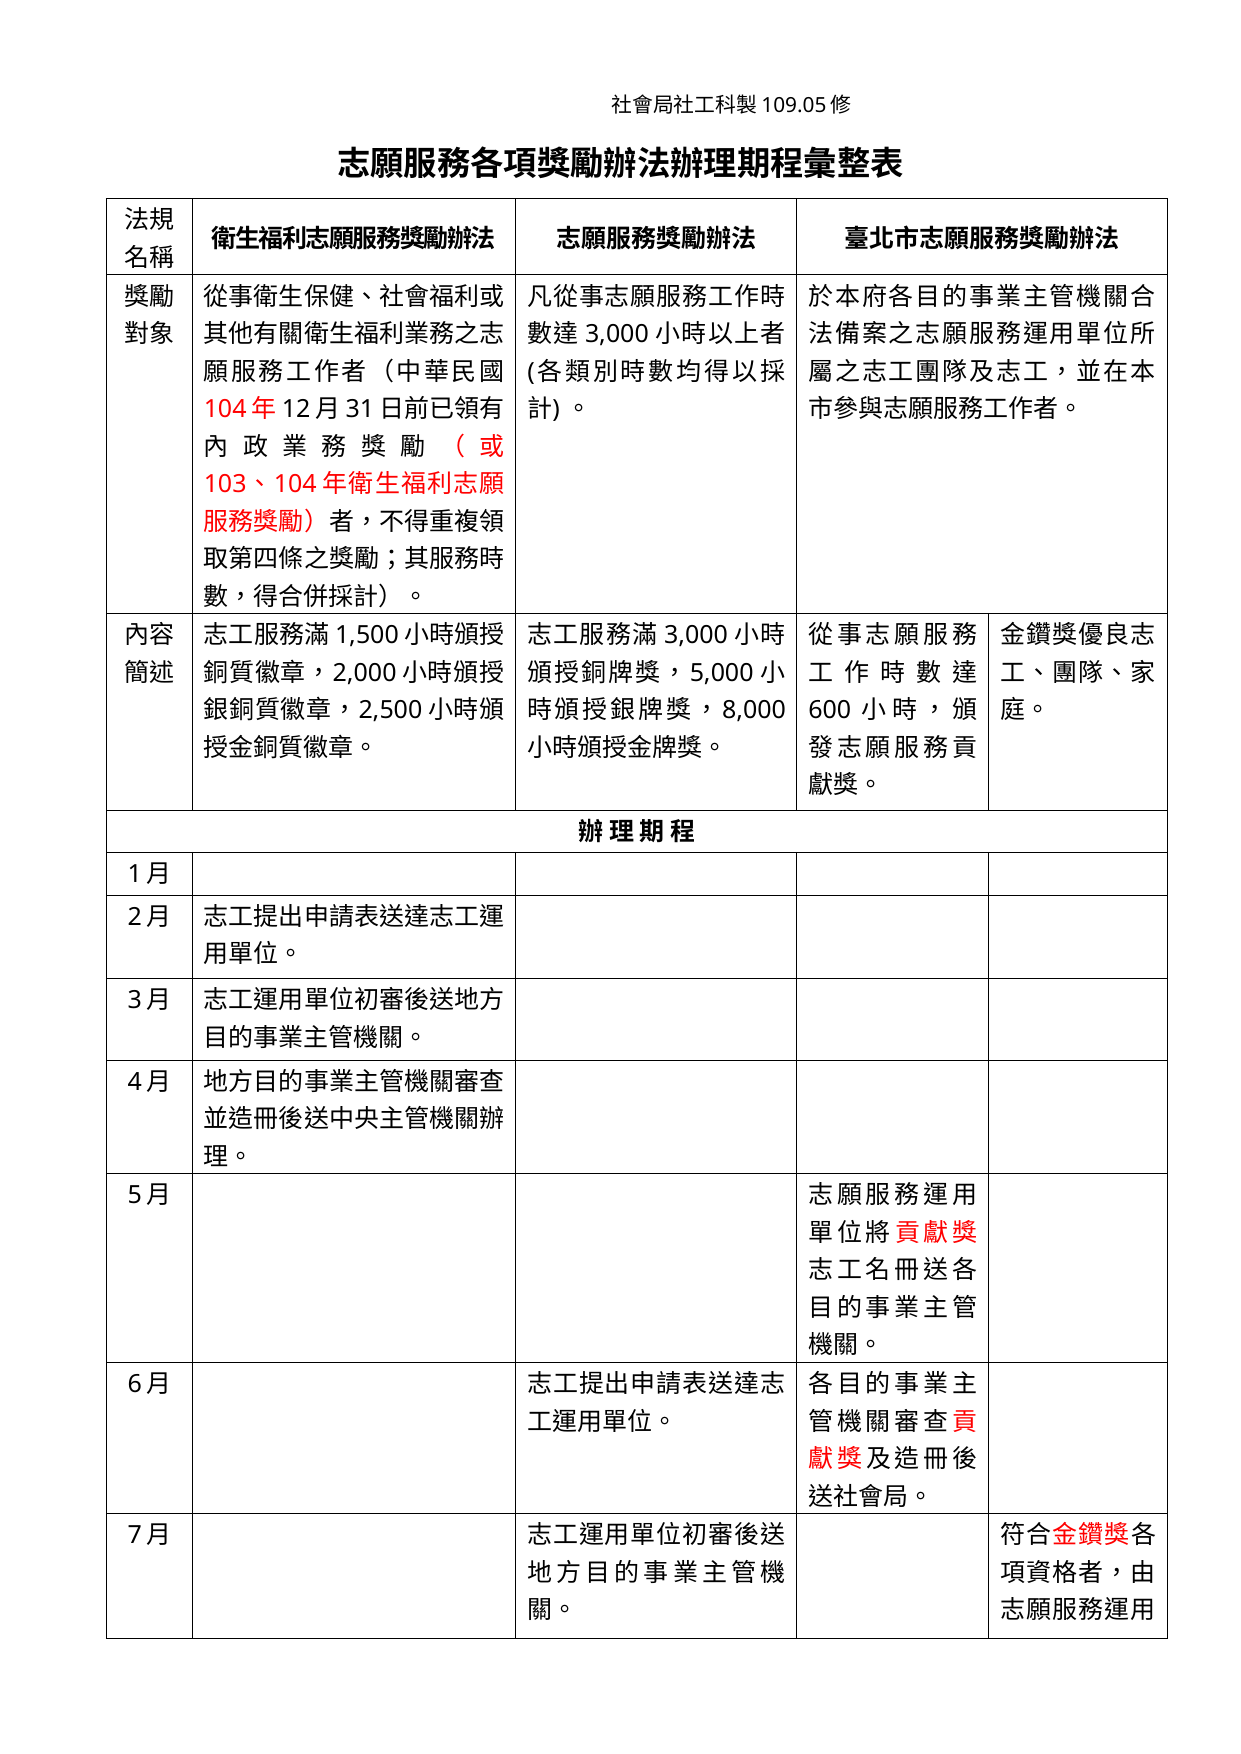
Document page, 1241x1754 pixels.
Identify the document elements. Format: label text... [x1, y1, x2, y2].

table_cell 1月 [107, 853, 192, 894]
table_cell 志工運用單位初審後送地方目的事業主管機關。 [516, 1514, 796, 1638]
table_cell 辦 理 期 程 [107, 811, 1167, 852]
table_cell 於本府各目的事業主管機關合法備案之志願服務運用單位所屬之志工團隊及志工，並在本市參與志願服務工作者。 [797, 275, 1167, 613]
table_cell 2月 [107, 896, 192, 978]
table_cell [193, 853, 515, 894]
table_cell 志願服務運用單位將貢獻獎志工名冊送各目的事業主管機關。 [797, 1174, 988, 1362]
table_cell 4月 [107, 1061, 192, 1173]
table_cell 從事志願服務工作時數達600小時，頒發志願服務貢獻獎。 [797, 614, 988, 810]
table_cell 志工提出申請表送達志工運用單位。 [193, 896, 515, 978]
table_cell 內容簡述 [107, 614, 192, 810]
table_cell [516, 979, 796, 1060]
table_cell 5月 [107, 1174, 192, 1362]
table_cell 凡從事志願服務工作時數達3,000小時以上者(各類別時數均得以採計) 。 [516, 275, 796, 613]
table_cell [516, 1061, 796, 1173]
table_cell 志工服務滿1,500小時頒授銅質徽章，2,000小時頒授銀銅質徽章，2,500小時頒授金銅質徽章。 [193, 614, 515, 810]
table_header 衛生福利志願服務獎勵辦法 [193, 199, 515, 274]
table_cell [797, 896, 988, 978]
text 志願服務各項獎勵辦法辦理期程彙整表 [118, 123, 1122, 198]
table_header 法規名稱 [107, 199, 192, 274]
table_cell [989, 1363, 1167, 1513]
table_cell [797, 853, 988, 894]
table_cell [516, 896, 796, 978]
table_header 臺北市志願服務獎勵辦法 [797, 199, 1167, 274]
table_cell [797, 1061, 988, 1173]
table_cell 志工提出申請表送達志工運用單位。 [516, 1363, 796, 1513]
table_cell [797, 979, 988, 1060]
table_cell [193, 1514, 515, 1638]
table_cell 獎勵對象 [107, 275, 192, 613]
table_cell [989, 979, 1167, 1060]
table_cell 從事衛生保健、社會福利或其他有關衛生福利業務之志願服務工作者（中華民國104年12月31日前已領有內政業務獎勵（或103、104年衛生福利志願服務獎勵）者，不得重複領取第四條之獎勵；其服務時數，得合併採計）。 [193, 275, 515, 613]
table_cell 金鑽獎優良志工、團隊、家庭。 [989, 614, 1167, 810]
table_cell [193, 1363, 515, 1513]
table_cell [989, 1061, 1167, 1173]
table_cell [989, 853, 1167, 894]
table_cell 志工服務滿3,000小時頒授銅牌獎，5,000小時頒授銀牌獎，8,000小時頒授金牌獎。 [516, 614, 796, 810]
table_cell 地方目的事業主管機關審查並造冊後送中央主管機關辦理。 [193, 1061, 515, 1173]
table_cell 符合金鑽獎各項資格者，由志願服務運用 [989, 1514, 1167, 1638]
table_cell [516, 1174, 796, 1362]
table_cell [989, 896, 1167, 978]
table_cell 6月 [107, 1363, 192, 1513]
table_cell [193, 1174, 515, 1362]
table_cell [516, 853, 796, 894]
table_cell [989, 1174, 1167, 1362]
table_header 志願服務獎勵辦法 [516, 199, 796, 274]
table_cell 各目的事業主管機關審查貢獻獎及造冊後送社會局。 [797, 1363, 988, 1513]
table_cell 志工運用單位初審後送地方目的事業主管機關。 [193, 979, 515, 1060]
table_cell 7月 [107, 1514, 192, 1638]
table_cell 3月 [107, 979, 192, 1060]
table_cell [797, 1514, 988, 1638]
